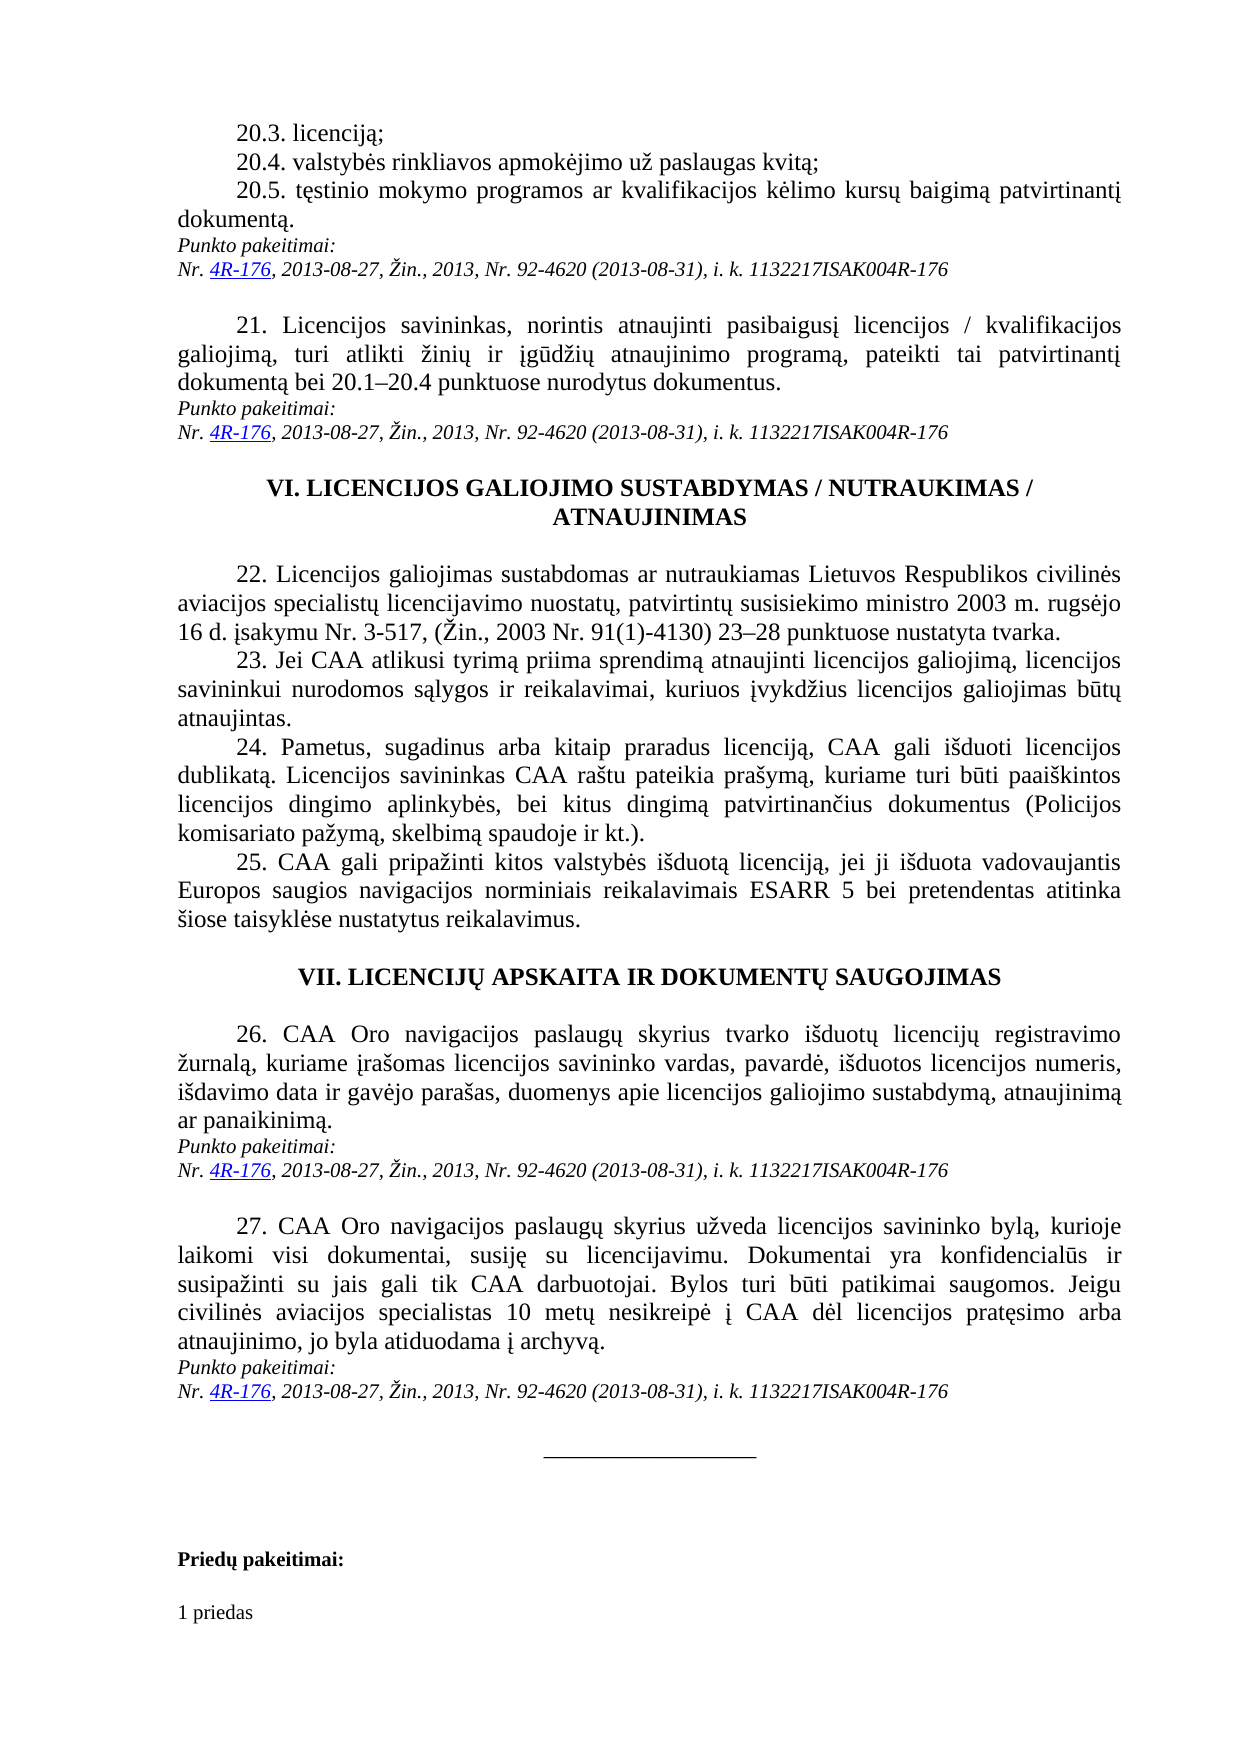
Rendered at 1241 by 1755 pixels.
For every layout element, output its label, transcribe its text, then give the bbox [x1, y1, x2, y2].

text Nr. 4R-176, 2013-08-27, Žin., 2013, Nr. 92-4620 (2013-08-31), i. k. 1132217ISAK004R-176 [177, 420, 1122, 444]
text Punkto pakeitimai: [177, 396, 1122, 420]
text Nr. 4R-176, 2013-08-27, Žin., 2013, Nr. 92-4620 (2013-08-31), i. k. 1132217ISAK004R-176 [177, 1379, 1122, 1403]
text 22. Licencijos galiojimas sustabdomas ar nutraukiamas Lietuvos Respublikos civilinės aviacijos specialistų licencijavimo nuostatų, patvirtintų susisiekimo ministro 2003 m. rugsėjo 16 d. įsakymu Nr. 3-517, (Žin., 2003 Nr. 91(1)-4130) 23–28 punktuose nustatyta tvarka. [177, 559, 1122, 646]
text 20.4. valstybės rinkliavos apmokėjimo už paslaugas kvitą; [177, 147, 1122, 176]
text 25. CAA gali pripažinti kitos valstybės išduotą licenciją, jei ji išduota vadovaujantis Europos saugios navigacijos norminiais reikalavimais ESARR 5 bei pretendentas atitinka šiose taisyklėse nustatytus reikalavimus. [177, 847, 1122, 933]
text 26. CAA Oro navigacijos paslaugų skyrius tvarko išduotų licencijų registravimo žurnalą, kuriame įrašomas licencijos savininko vardas, pavardė, išduotos licencijos numeris, išdavimo data ir gavėjo parašas, duomenys apie licencijos galiojimo sustabdymą, atnaujinimą ar panaikinimą. [177, 1019, 1122, 1134]
text Nr. 4R-176, 2013-08-27, Žin., 2013, Nr. 92-4620 (2013-08-31), i. k. 1132217ISAK004R-176 [177, 1158, 1122, 1182]
text Punkto pakeitimai: [177, 1134, 1122, 1158]
text VI. LICENCIJOS GALIOJIMO SUSTABDYMAS / NUTRAUKIMAS / ATNAUJINIMAS [177, 473, 1122, 531]
text 20.5. tęstinio mokymo programos ar kvalifikacijos kėlimo kursų baigimą patvirtinantį dokumentą. [177, 176, 1122, 233]
text Nr. 4R-176, 2013-08-27, Žin., 2013, Nr. 92-4620 (2013-08-31), i. k. 1132217ISAK004R-176 [177, 257, 1122, 281]
text 20.3. licenciją; [177, 118, 1122, 147]
text Punkto pakeitimai: [177, 1355, 1122, 1379]
text 24. Pametus, sugadinus arba kitaip praradus licenciją, CAA gali išduoti licencijos dublikatą. Licencijos savininkas CAA raštu pateikia prašymą, kuriame turi būti paaiškintos licencijos dingimo aplinkybės, bei kitus dingimą patvirtinančius dokumentus (Policijos komisariato pažymą, skelbimą spaudoje ir kt.). [177, 732, 1122, 847]
text 27. CAA Oro navigacijos paslaugų skyrius užveda licencijos savininko bylą, kurioje laikomi visi dokumentai, susiję su licencijavimu. Dokumentai yra konfidencialūs ir susipažinti su jais gali tik CAA darbuotojai. Bylos turi būti patikimai saugomos. Jeigu civilinės aviacijos specialistas 10 metų nesikreipė į CAA dėl licencijos pratęsimo arba atnaujinimo, jo byla atiduodama į archyvą. [177, 1211, 1122, 1355]
text VII. LICENCIJŲ APSKAITA IR DOKUMENTŲ SAUGOJIMAS [177, 962, 1122, 991]
text Punkto pakeitimai: [177, 233, 1122, 257]
text _________________ [177, 1432, 1122, 1461]
text 23. Jei CAA atlikusi tyrimą priima sprendimą atnaujinti licencijos galiojimą, licencijos savininkui nurodomos sąlygos ir reikalavimai, kuriuos įvykdžius licencijos galiojimas būtų atnaujintas. [177, 646, 1122, 732]
text Priedų pakeitimai: [177, 1547, 1122, 1571]
text 21. Licencijos savininkas, norintis atnaujinti pasibaigusį licencijos / kvalifikacijos galiojimą, turi atlikti žinių ir įgūdžių atnaujinimo programą, pateikti tai patvirtinantį dokumentą bei 20.1–20.4 punktuose nurodytus dokumentus. [177, 310, 1122, 396]
text 1 priedas [177, 1600, 1122, 1624]
